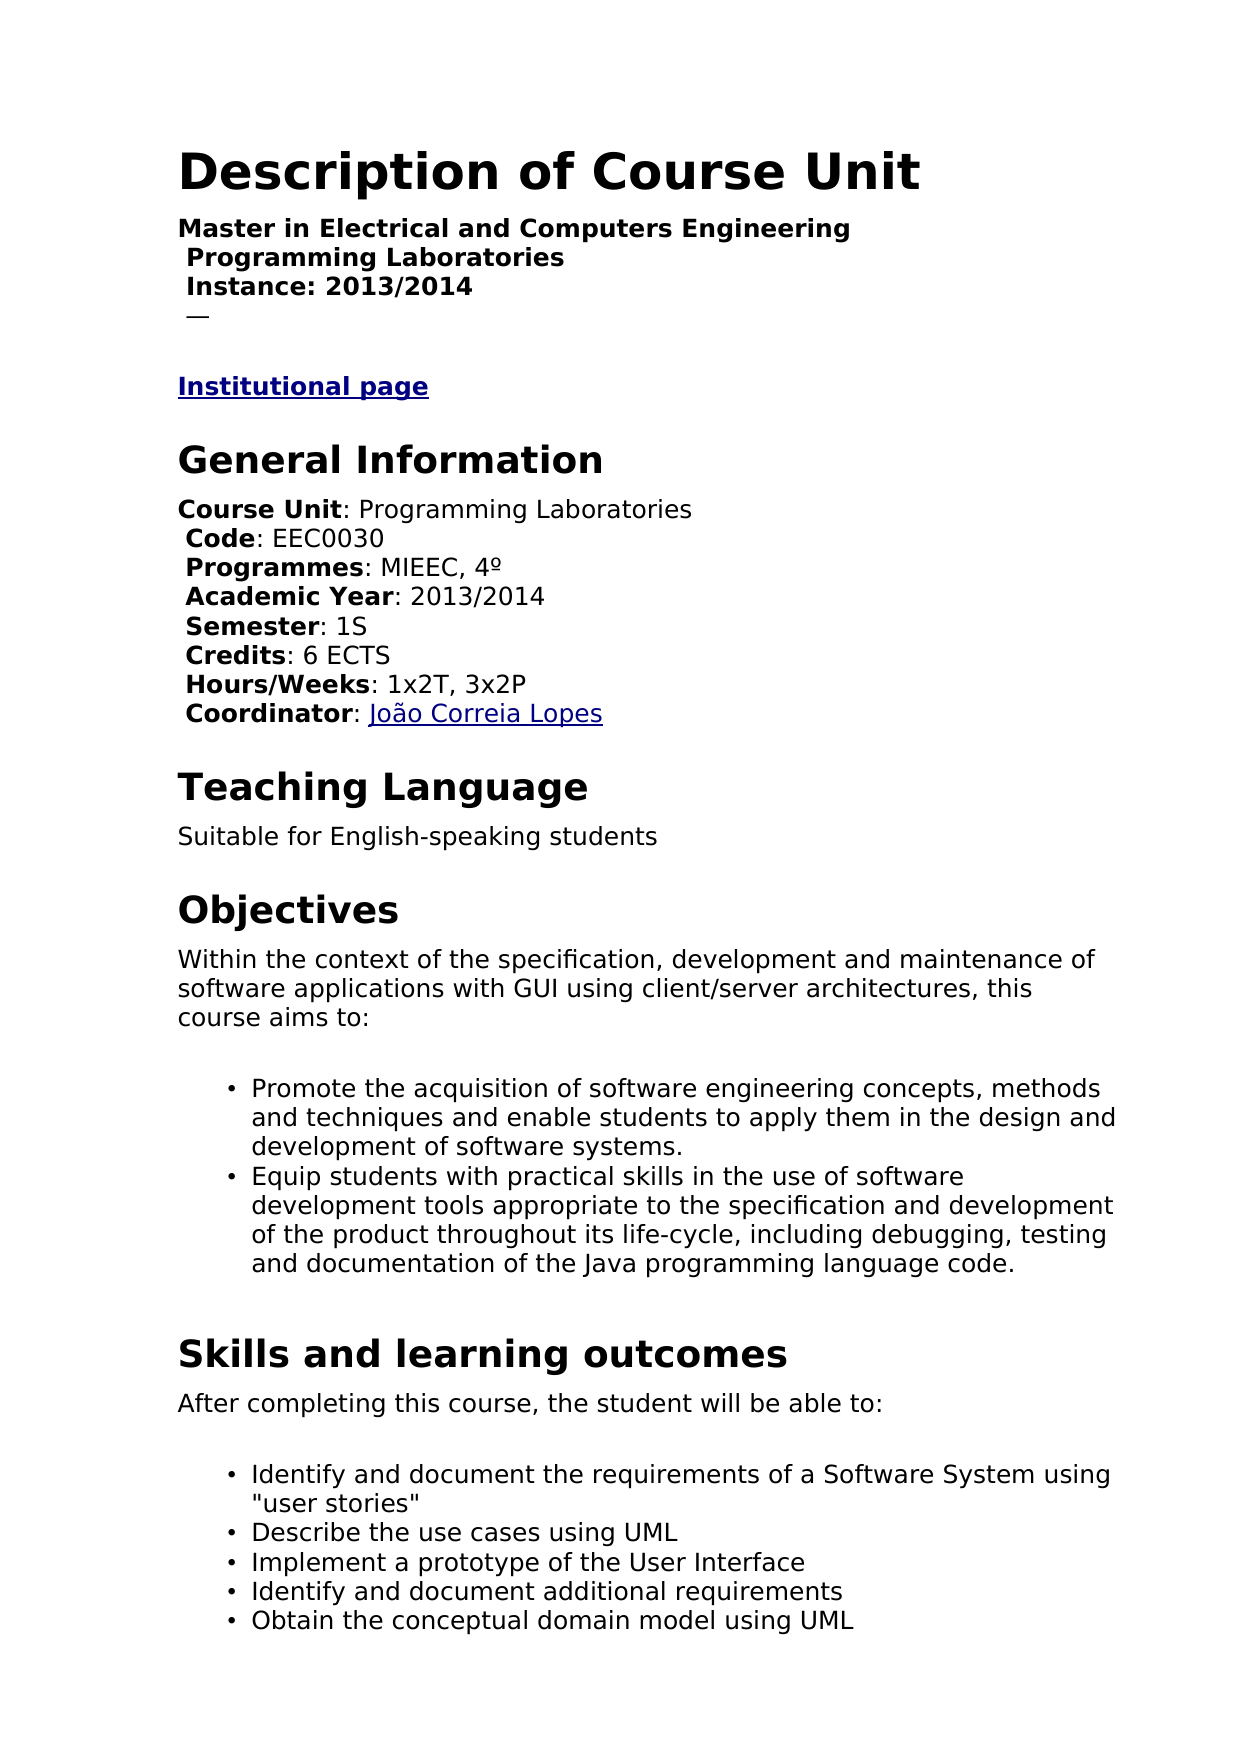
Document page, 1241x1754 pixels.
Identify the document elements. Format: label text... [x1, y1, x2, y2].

text Institutional page [177, 372, 1122, 401]
list Implement a prototype of the User Interface [236, 1548, 1122, 1577]
subtitle General Information [177, 439, 1122, 482]
list Promote the acquisition of software engineering concepts, methods and techniques and enable students to apply them in the design and development of software systems. [236, 1074, 1122, 1162]
list Identify and document additional requirements [236, 1577, 1122, 1606]
list Describe the use cases using UML [236, 1518, 1122, 1548]
text Suitable for English-speaking students [177, 822, 1122, 851]
list Equip students with practical skills in the use of software development tools appropriate to the specification and development of the product throughout its life-cycle, including debugging, testing and documentation of the Java programming language code. [236, 1162, 1122, 1278]
text After completing this course, the student will be able to: [177, 1389, 1122, 1418]
text Master in Electrical and Computers Engineering Programming Laboratories Instance: 2013/2014 — [177, 214, 1122, 360]
subtitle Objectives [177, 889, 1122, 932]
subtitle Description of Course Unit [177, 143, 1122, 201]
text Course Unit: Programming Laboratories Code: EEC0030 Programmes: MIEEC, 4º Academic Year: 2013/2014 Semester: 1S Credits: 6 ECTS Hours/Weeks: 1x2T, 3x2P Coordinator: João Correia Lopes [177, 495, 1122, 728]
subtitle Skills and learning outcomes [177, 1333, 1122, 1377]
subtitle Teaching Language [177, 766, 1122, 809]
list Obtain the conceptual domain model using UML [236, 1606, 1122, 1635]
list Identify and document the requirements of a Software System using "user stories" [236, 1460, 1122, 1518]
text Within the context of the specification, development and maintenance of software applications with GUI using client/server architectures, this course aims to: [177, 945, 1122, 1032]
